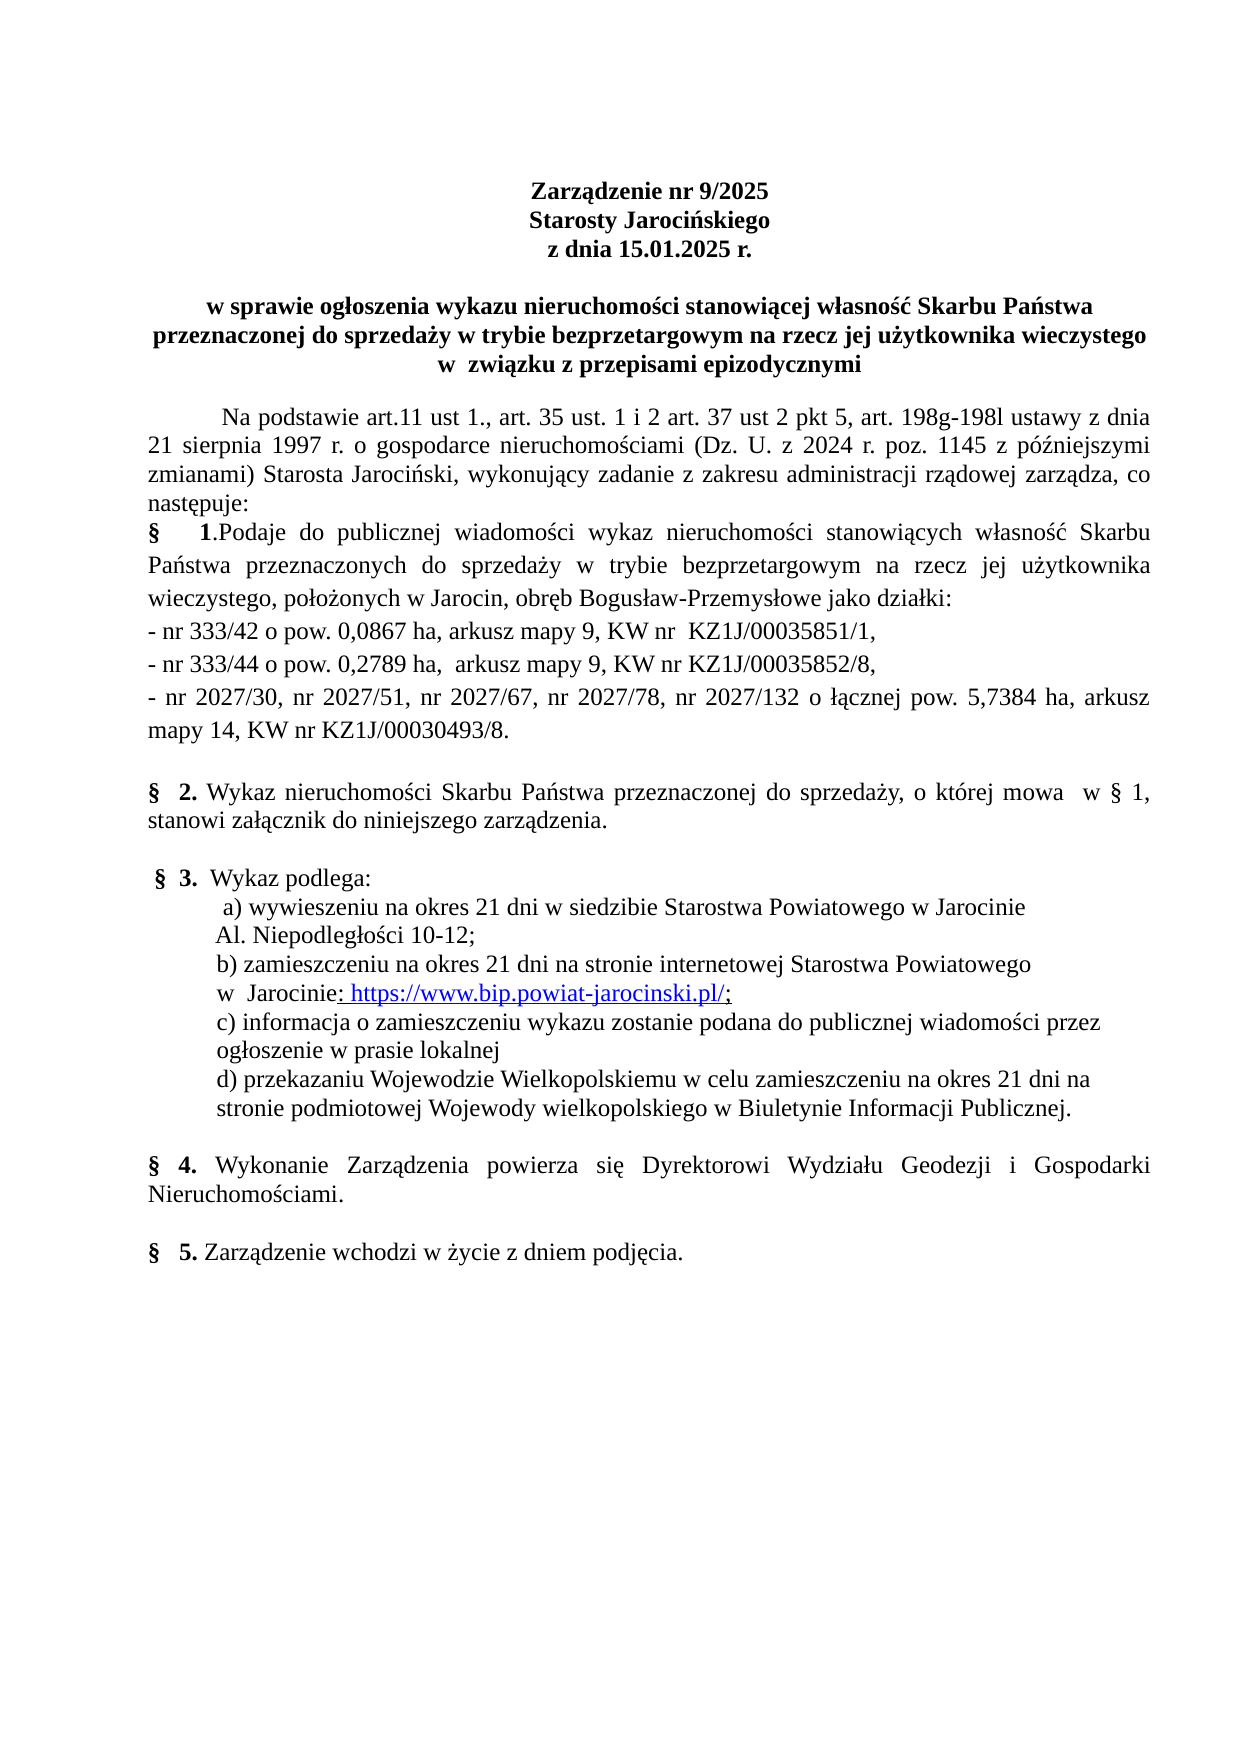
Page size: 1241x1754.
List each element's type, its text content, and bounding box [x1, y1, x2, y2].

text b) zamieszczeniu na okres 21 dni na stronie internetowej Starostwa Powiatowego w Jarocinie: https://www.bip.powiat-jarocinski.pl/; [148, 949, 1152, 1007]
text d) przekazaniu Wojewodzie Wielkopolskiemu w celu zamieszczeniu na okres 21 dni na stronie podmiotowej Wojewody wielkopolskiego w Biuletynie Informacji Publicznej. [216, 1064, 1152, 1122]
text § 2. Wykaz nieruchomości Skarbu Państwa przeznaczonej do sprzedaży, o której mowa w § 1, stanowi załącznik do niniejszego zarządzenia. [148, 777, 1152, 834]
text § 5. Zarządzenie wchodzi w życie z dniem podjęcia. [148, 1237, 1152, 1266]
text - nr 333/42 o pow. 0,0867 ha, arkusz mapy 9, KW nr KZ1J/00035851/1, [148, 616, 1152, 644]
text - nr 333/44 o pow. 0,2789 ha, arkusz mapy 9, KW nr KZ1J/00035852/8, [148, 649, 1152, 678]
text § 1.Podaje do publicznej wiadomości wykaz nieruchomości stanowiących własność Skarbu Państwa przeznaczonych do sprzedaży w trybie bezprzetargowym na rzecz jej użytkownika wieczystego, położonych w Jarocin, obręb Bogusław-Przemysłowe jako działki: [148, 517, 1152, 612]
text c) informacja o zamieszczeniu wykazu zostanie podana do publicznej wiadomości przez ogłoszenie w prasie lokalnej [216, 1007, 1152, 1064]
text z dnia 15.01.2025 r. [148, 234, 1152, 263]
text Starosty Jarocińskiego [148, 205, 1152, 234]
text § 4. Wykonanie Zarządzenia powierza się Dyrektorowi Wydziału Geodezji i Gospodarki Nieruchomościami. [148, 1150, 1152, 1208]
text Zarządzenie nr 9/2025 [148, 176, 1152, 205]
text § 3. Wykaz podlega: [148, 863, 1152, 892]
text w sprawie ogłoszenia wykazu nieruchomości stanowiącej własność Skarbu Państwa przeznaczonej do sprzedaży w trybie bezprzetargowym na rzecz jej użytkownika wieczystego w związku z przepisami epizodycznymi [148, 291, 1152, 378]
text a) wywieszeniu na okres 21 dni w siedzibie Starostwa Powiatowego w Jarocinie Al. Niepodległości 10-12; [148, 892, 1152, 949]
text - nr 2027/30, nr 2027/51, nr 2027/67, nr 2027/78, nr 2027/132 o łącznej pow. 5,7384 ha, arkusz mapy 14, KW nr KZ1J/00030493/8. [148, 682, 1152, 744]
text Na podstawie art.11 ust 1., art. 35 ust. 1 i 2 art. 37 ust 2 pkt 5, art. 198g-198l ustawy z dnia 21 sierpnia 1997 r. o gospodarce nieruchomościami (Dz. U. z 2024 r. poz. 1145 z późniejszymi zmianami) Starosta Jarociński, wykonujący zadanie z zakresu administracji rządowej zarządza, co następuje: [148, 402, 1152, 517]
